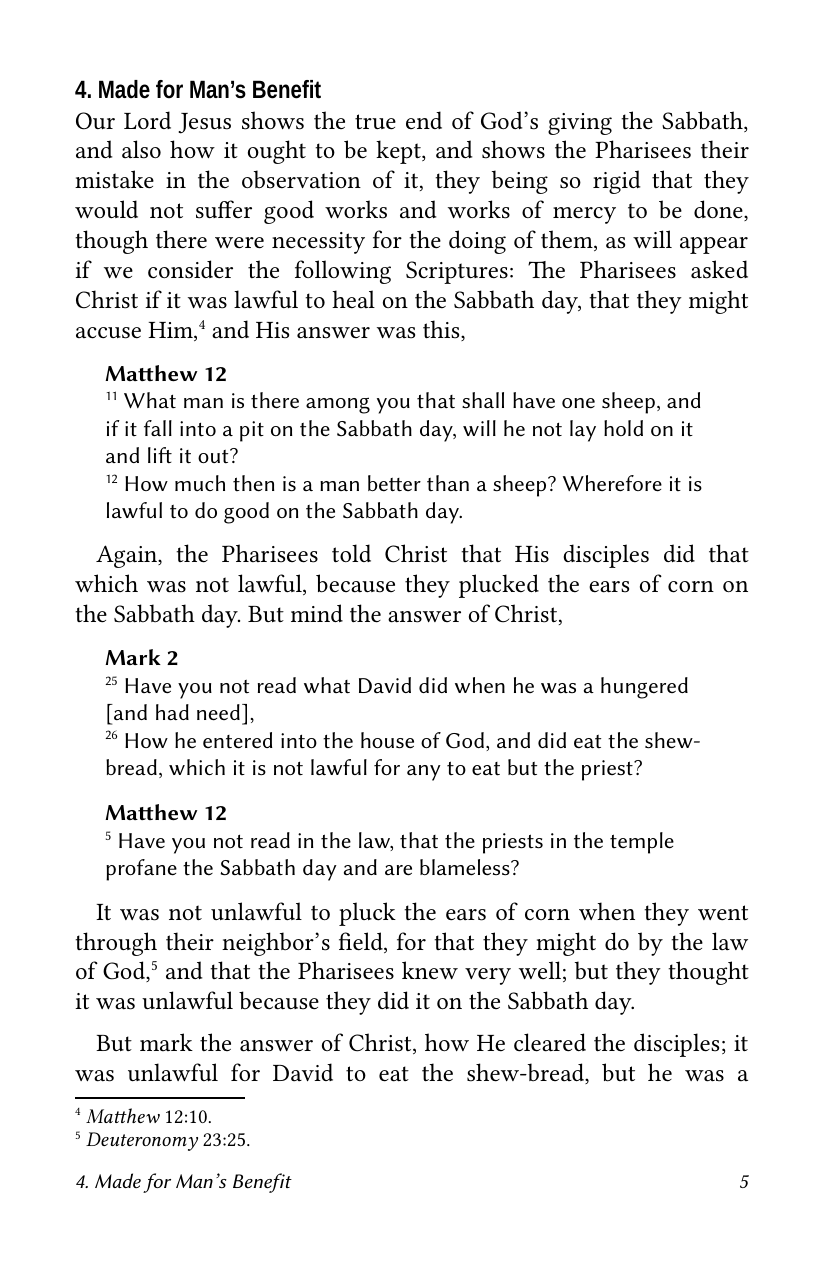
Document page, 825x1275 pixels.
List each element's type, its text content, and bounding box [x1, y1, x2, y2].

text It was not unlawful to pluck the ears of corn when they went through their neighbor’s field, for that they might do by the law of God, and that the Pharisees knew very well; but they thought it was unlawful because they did it on the Sabbath day. [75, 898, 750, 1016]
subtitle 4. Made for Man’s Benefit [75, 75, 750, 104]
text Again, the Pharisees told Christ that His disciples did that which was not lawful, because they plucked the ears of corn on the Sabbath day. But mind the answer of Christ, [75, 540, 750, 629]
text But mark the answer of Christ, how He cleared the disciples; it was unlawful for David to eat the shew-bread, but he was a [75, 1029, 750, 1088]
text Matthew 12 [105, 800, 750, 826]
text 25 Have you not read what David did when he was a hungered [and had need], [105, 673, 720, 726]
text Mark 2 [105, 645, 750, 671]
text Our Lord Jesus shows the true end of God’s giving the Sabbath, and also how it ought to be kept, and shows the Pharisees their mistake in the observation of it, they being so rigid that they would not suffer good works and works of mercy to be done, though there were necessity for the doing of them, as will appear if we consider the following Scriptures: The Pharisees asked Christ if it was lawful to heal on the Sabbath day, that they might accuse Him, and His answer was this, [75, 107, 750, 344]
text 11 What man is there among you that shall have one sheep, and if it fall into a pit on the Sabbath day, will he not lay hold on it and lift it out? [105, 388, 720, 469]
text Matthew 12 [105, 361, 750, 387]
text Deuteronomy 23:25. [75, 1128, 750, 1152]
text Matthew 12:10. [75, 1104, 750, 1128]
text 5 Have you not read in the law, that the priests in the temple profane the Sabbath day and are blameless? [105, 828, 720, 881]
text 12 How much then is a man better than a sheep? Wherefore it is lawful to do good on the Sabbath day. [105, 471, 720, 524]
text 26 How he entered into the house of God, and did eat the shew-bread, which it is not lawful for any to eat but the priest? [105, 727, 720, 781]
